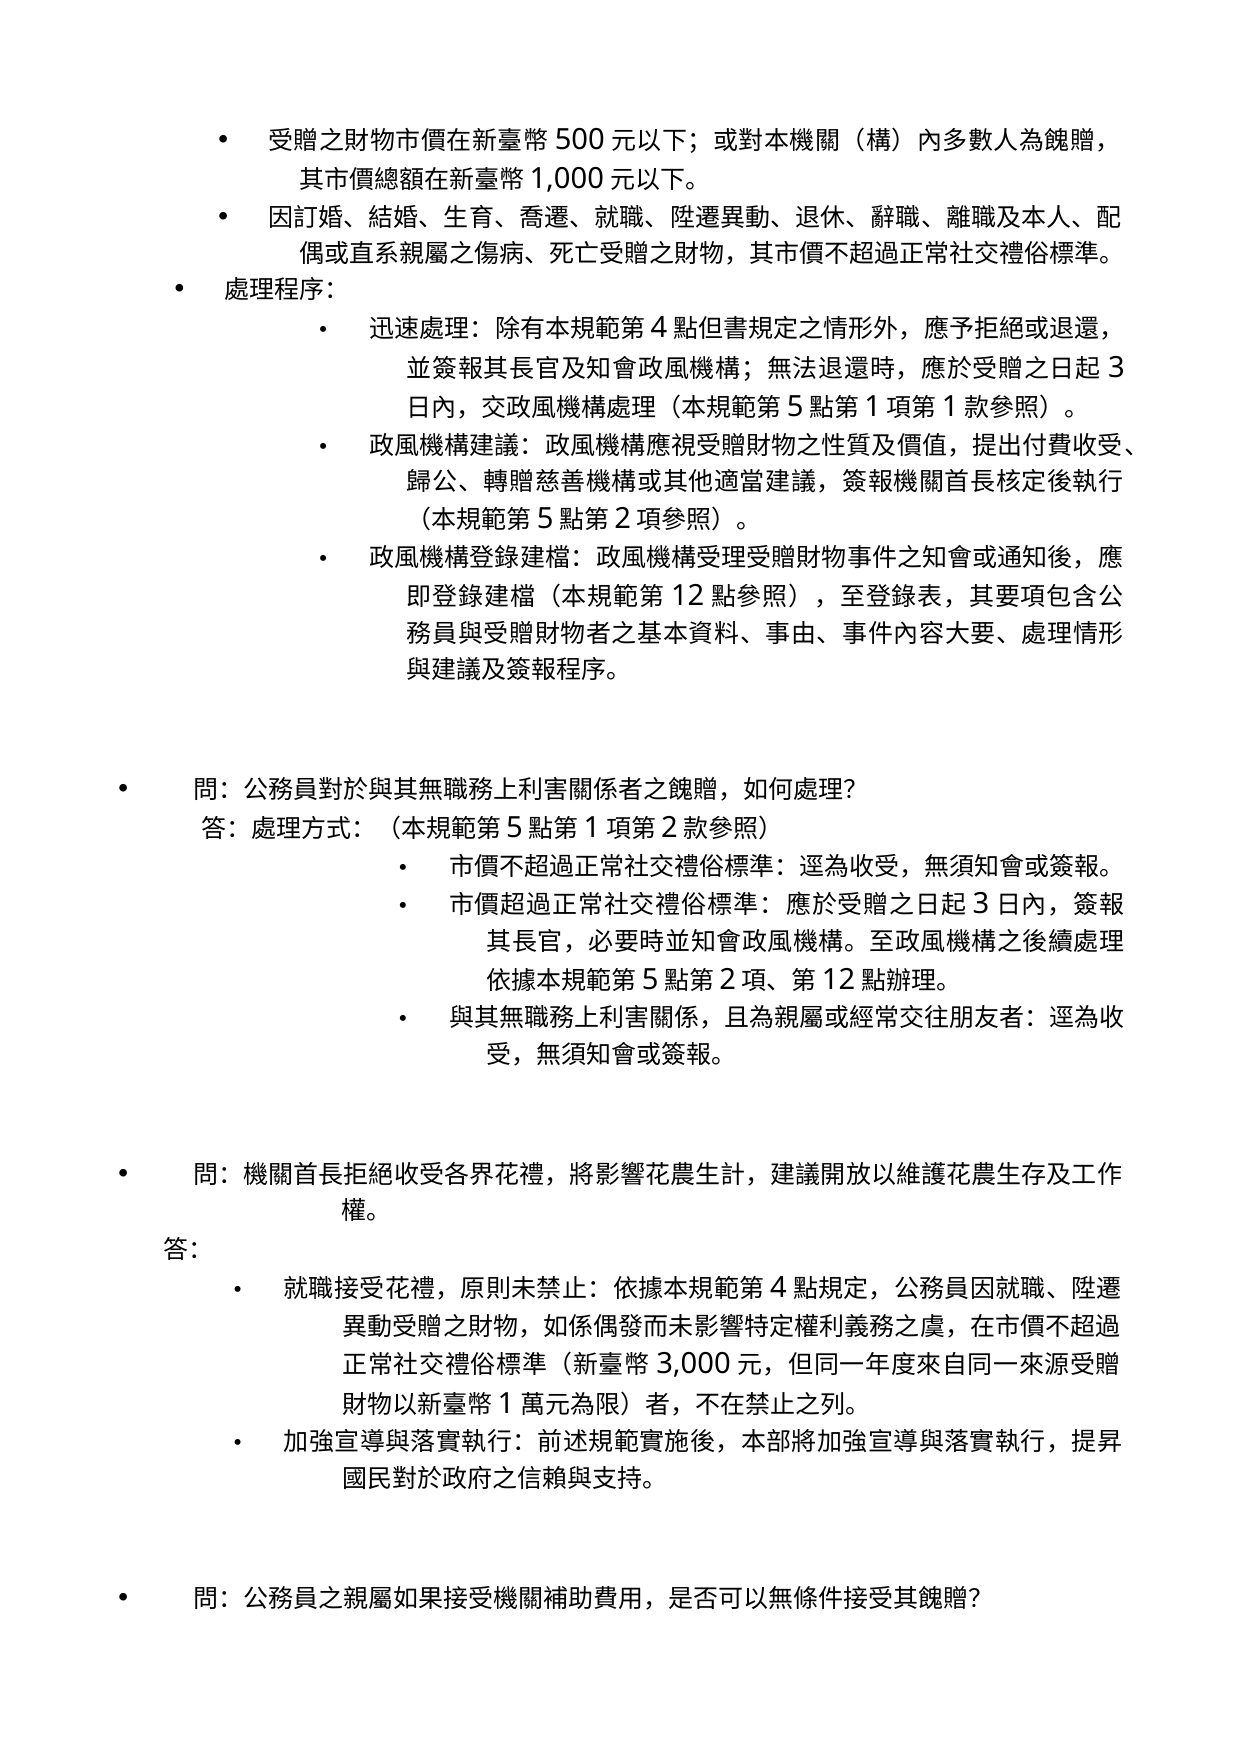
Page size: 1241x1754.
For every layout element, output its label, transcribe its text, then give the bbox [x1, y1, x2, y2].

text 答：處理方式：（本規範第5點第1項第2款參照） [193, 806, 1124, 846]
list 問：公務員之親屬如果接受機關補助費用，是否可以無條件接受其餽贈？ [118, 1578, 1122, 1615]
list 與其無職務上利害關係，且為親屬或經常交往朋友者：逕為收受，無須知會或簽報。 [399, 998, 1124, 1070]
list 市價不超過正常社交禮俗標準：逕為收受，無須知會或簽報。 [399, 846, 1124, 882]
list 加強宣導與落實執行：前述規範實施後，本部將加強宣導與落實執行，提昇國民對於政府之信賴與支持。 [233, 1422, 1122, 1494]
list 市價超過正常社交禮俗標準：應於受贈之日起3日內，簽報其長官，必要時並知會政風機構。至政風機構之後續處理，依據本規範第5點第2項、第12點辦理。 [399, 882, 1124, 998]
list 因訂婚、結婚、生育、喬遷、就職、陞遷異動、退休、辭職、離職及本人、配偶或直系親屬之傷病、死亡受贈之財物，其市價不超過正常社交禮俗標準。 [218, 197, 1122, 270]
list 迅速處理：除有本規範第4點但書規定之情形外，應予拒絕或退還，並簽報其長官及知會政風機構；無法退還時，應於受贈之日起3日內，交政風機構處理（本規範第5點第1項第1款參照）。 [319, 306, 1124, 425]
list 處理程序： [174, 270, 1122, 306]
list 問：公務員對於與其無職務上利害關係者之餽贈，如何處理？ [118, 770, 1124, 806]
text 答： [118, 1227, 1122, 1267]
list 政風機構建議：政風機構應視受贈財物之性質及價值，提出付費收受、歸公、轉贈慈善機構或其他適當建議，簽報機關首長核定後執行（本規範第5點第2項參照）。 [319, 425, 1124, 537]
list 受贈之財物市價在新臺幣500元以下；或對本機關（構）內多數人為餽贈，其市價總額在新臺幣1,000元以下。 [218, 118, 1122, 197]
list 就職接受花禮，原則未禁止：依據本規範第4點規定，公務員因就職、陞遷異動受贈之財物，如係偶發而未影響特定權利義務之虞，在市價不超過正常社交禮俗標準（新臺幣3,000元，但同一年度來自同一來源受贈財物以新臺幣1萬元為限）者，不在禁止之列。 [233, 1267, 1122, 1422]
list 政風機構登錄建檔：政風機構受理受贈財物事件之知會或通知後，應即登錄建檔（本規範第12點參照），至登錄表，其要項包含公務員與受贈財物者之基本資料、事由、事件內容大要、處理情形與建議及簽報程序。 [319, 537, 1124, 686]
list 問：機關首長拒絕收受各界花禮，將影響花農生計，建議開放以維護花農生存及工作權。 [118, 1154, 1122, 1227]
